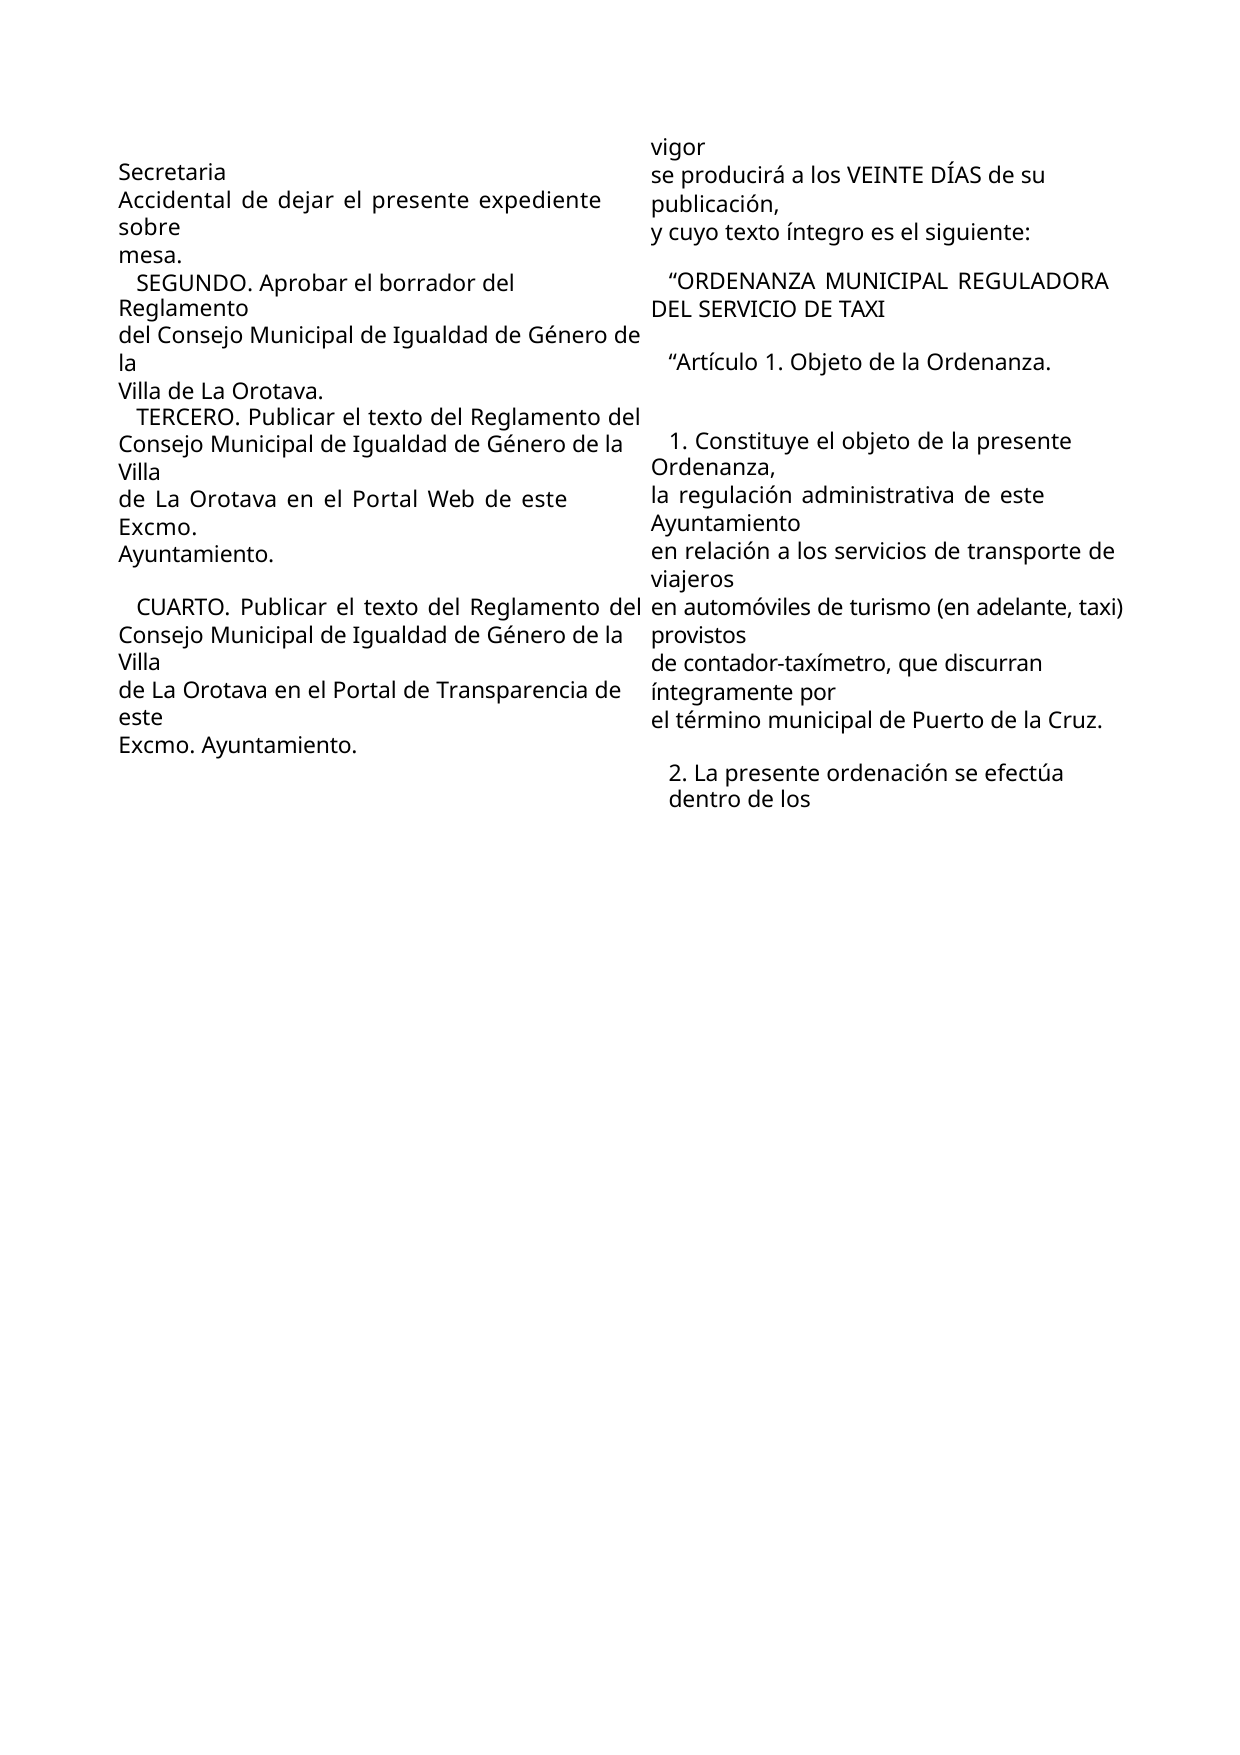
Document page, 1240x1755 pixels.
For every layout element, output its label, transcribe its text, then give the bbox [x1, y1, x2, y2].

table_cell 1. Constituye el objeto de la presente Ordenanza, la regulación administrativa de este Ayuntamiento en relación a los servicios de transporte de viajeros en automóviles de turismo (en adelante, taxi) provistos de contador-taxímetro, que discurran íntegramente por el término municipal de Puerto de la Cruz. 2. La presente ordenación se efectúa dentro de los [651, 405, 1131, 813]
table_cell La Secretaria accidental informa de las responsabilidades de índole civil, penal o administrativa en las que incurran los miembros de la Corporación que voten favorablemente o se abstengan en el presente pronunciamiento, en atención al informe jurídico emitido desfavorablemente y a la inexistencia de informe de fiscalización, proponiendo que el presente punto quede sobre mesa. El Pleno, por unanimidad de los miembros presentes y, por tanto, con el quorum que representa la mayoría absoluta del número legal de miembros de la Corporación, adoptó el siguiente ACUERDO: PRIMERO. Desestimar la petición de la Secretaria Accidental de dejar el presente expediente sobre mesa. [118, 133, 646, 269]
table_cell “ORDENANZA MUNICIPAL REGULADORA DEL SERVICIO DE TAXI “Artículo 1. Objeto de la Ordenanza. [651, 269, 1131, 404]
table_cell [646, 133, 651, 269]
table_cell SEGUNDO. Aprobar el borrador del Reglamento del Consejo Municipal de Igualdad de Género de la Villa de La Orotava. [118, 269, 646, 404]
table_cell TERCERO. Publicar el texto del Reglamento del Consejo Municipal de Igualdad de Género de la Villa de La Orotava en el Portal Web de este Excmo. Ayuntamiento. CUARTO. Publicar el texto del Reglamento del Consejo Municipal de Igualdad de Género de la Villa de La Orotava en el Portal de Transparencia de este Excmo. Ayuntamiento. [118, 405, 646, 813]
table_cell vigor se producirá a los VEINTE DÍAS de su publicación, y cuyo texto íntegro es el siguiente: [651, 133, 1131, 269]
table_cell [646, 405, 651, 813]
table_cell [646, 269, 651, 404]
